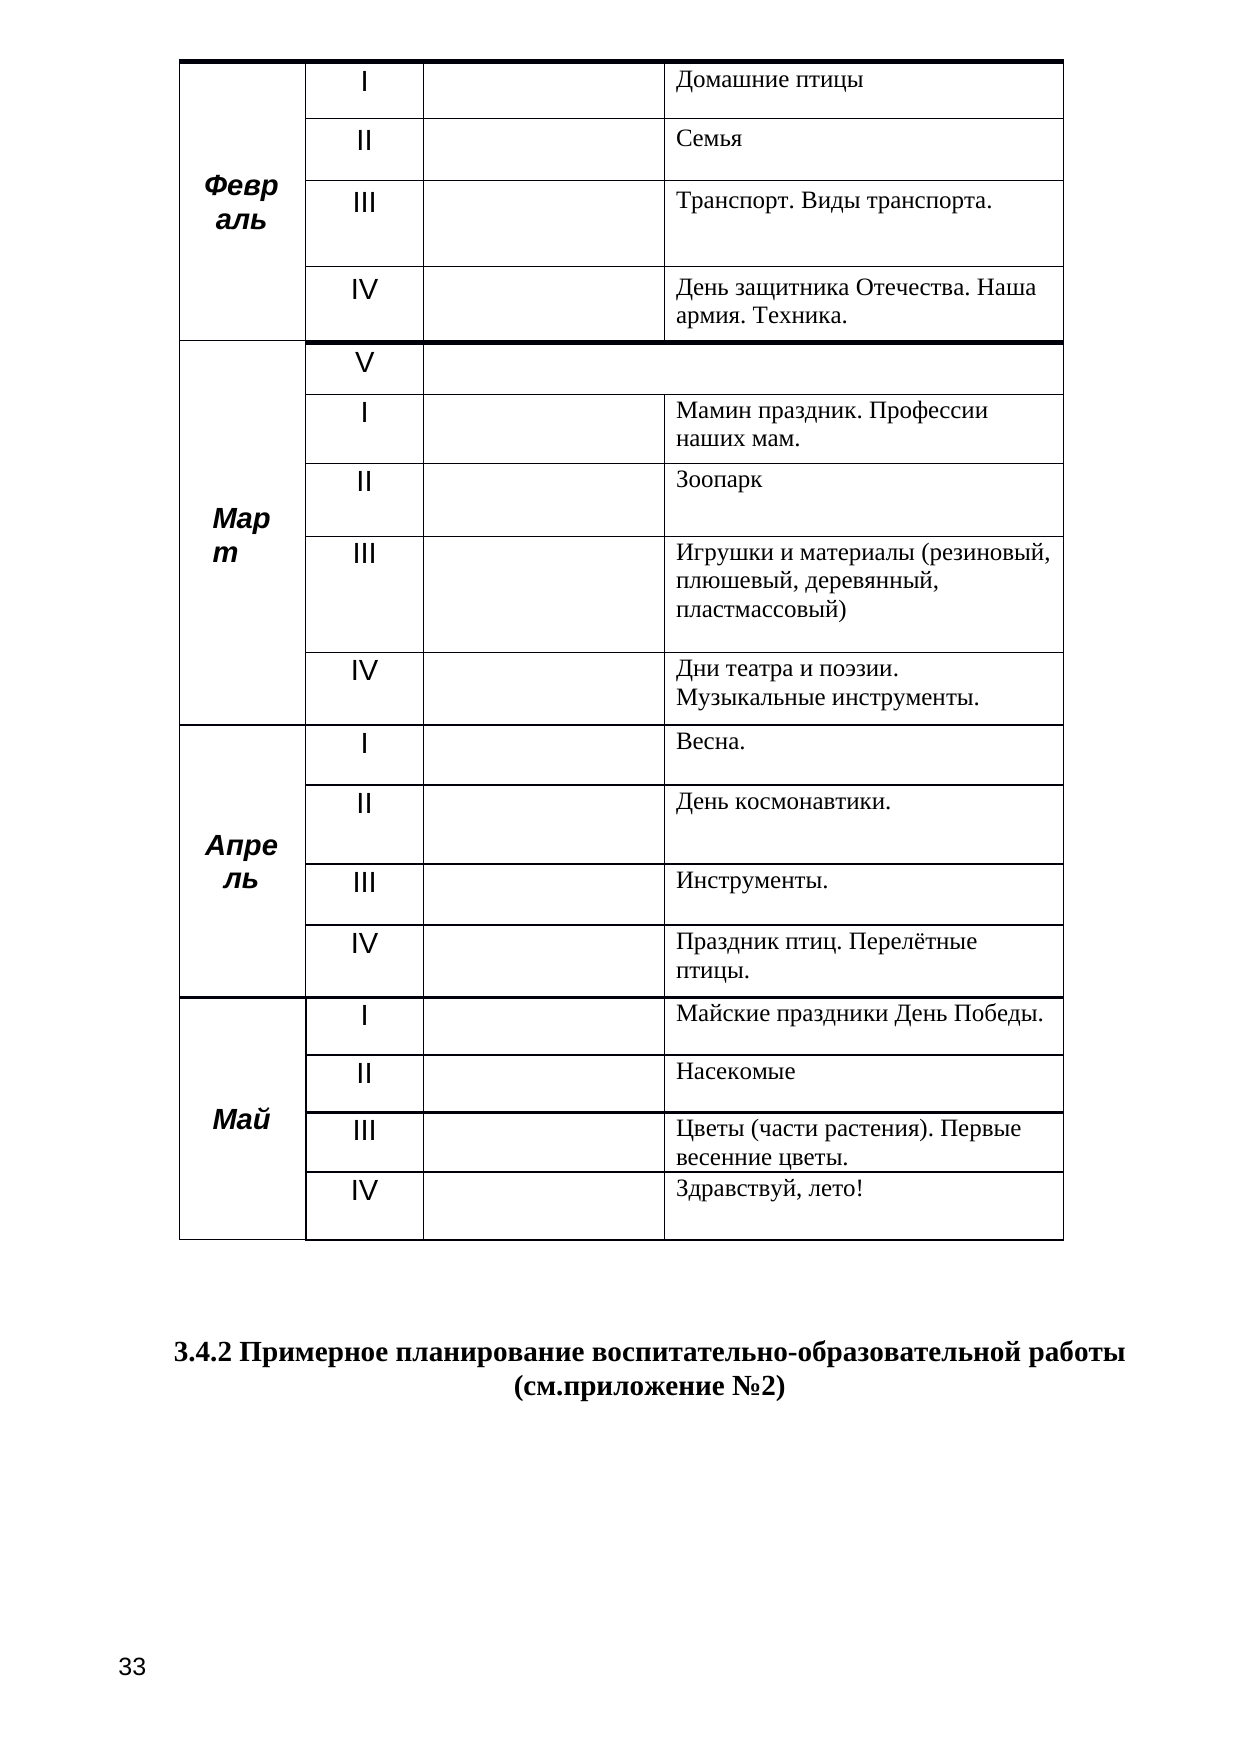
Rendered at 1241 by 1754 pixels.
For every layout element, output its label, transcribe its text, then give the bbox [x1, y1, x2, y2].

table_cell [424, 464, 664, 536]
table_cell Зоопарк [665, 464, 1063, 536]
table_cell Инструменты. [665, 865, 1063, 924]
table_cell III [307, 1114, 423, 1171]
table_cell II [306, 786, 423, 863]
table_cell II [306, 119, 423, 180]
table_cell IV [307, 1173, 423, 1239]
table_cell [424, 345, 1063, 394]
table_cell [424, 181, 664, 266]
table_cell [424, 537, 664, 652]
table_cell [424, 119, 664, 180]
table_cell II [307, 1056, 423, 1111]
table_cell I [307, 999, 423, 1054]
table_cell Февраль [180, 64, 305, 340]
table_cell III [306, 865, 423, 924]
table_cell [424, 64, 664, 117]
table_cell [424, 999, 664, 1054]
table_cell V [306, 345, 423, 394]
table_cell [424, 726, 664, 784]
table_cell Май [180, 999, 305, 1239]
table_cell Насекомые [665, 1056, 1063, 1111]
table_cell Майские праздники День Победы. [665, 999, 1063, 1054]
table_cell IV [306, 267, 423, 340]
table_cell День защитника Отечества. Наша армия. Техника. [665, 267, 1063, 340]
table_cell I [306, 64, 423, 117]
table_cell IV [306, 926, 423, 996]
table_cell Март [180, 341, 305, 724]
table_cell [424, 865, 664, 924]
table_cell Апрель [180, 726, 305, 996]
table_cell III [306, 537, 423, 652]
table_cell [424, 786, 664, 863]
table_cell I [306, 726, 423, 784]
table_cell [424, 1056, 664, 1111]
table_cell Весна. [665, 726, 1063, 784]
table_cell II [306, 464, 423, 536]
text 3.4.2 Примерное планирование воспитательно-образовательной работы (см.приложение №2) [118, 1334, 1181, 1401]
table_cell [424, 926, 664, 996]
table_cell [424, 1114, 664, 1171]
table_cell День космонавтики. [665, 786, 1063, 863]
table_cell Здравствуй, лето! [665, 1173, 1063, 1239]
table_cell Мамин праздник. Профессии наших мам. [665, 395, 1063, 463]
table_cell [424, 653, 664, 724]
table_cell Праздник птиц. Перелётные птицы. [665, 926, 1063, 996]
table_cell [424, 395, 664, 463]
table_cell IV [306, 653, 423, 724]
table_cell I [306, 395, 423, 463]
table_cell Домашние птицы [665, 64, 1063, 117]
table_cell [424, 267, 664, 340]
table_cell III [306, 181, 423, 266]
table_cell Транспорт. Виды транспорта. [665, 181, 1063, 266]
table_cell Дни театра и поэзии. Музыкальные инструменты. [665, 653, 1063, 724]
table_cell Игрушки и материалы (резиновый, плюшевый, деревянный, пластмассовый) [665, 537, 1063, 652]
table_cell [424, 1173, 664, 1239]
table_cell Семья [665, 119, 1063, 180]
table_cell Цветы (части растения). Первые весенние цветы. [665, 1114, 1063, 1171]
